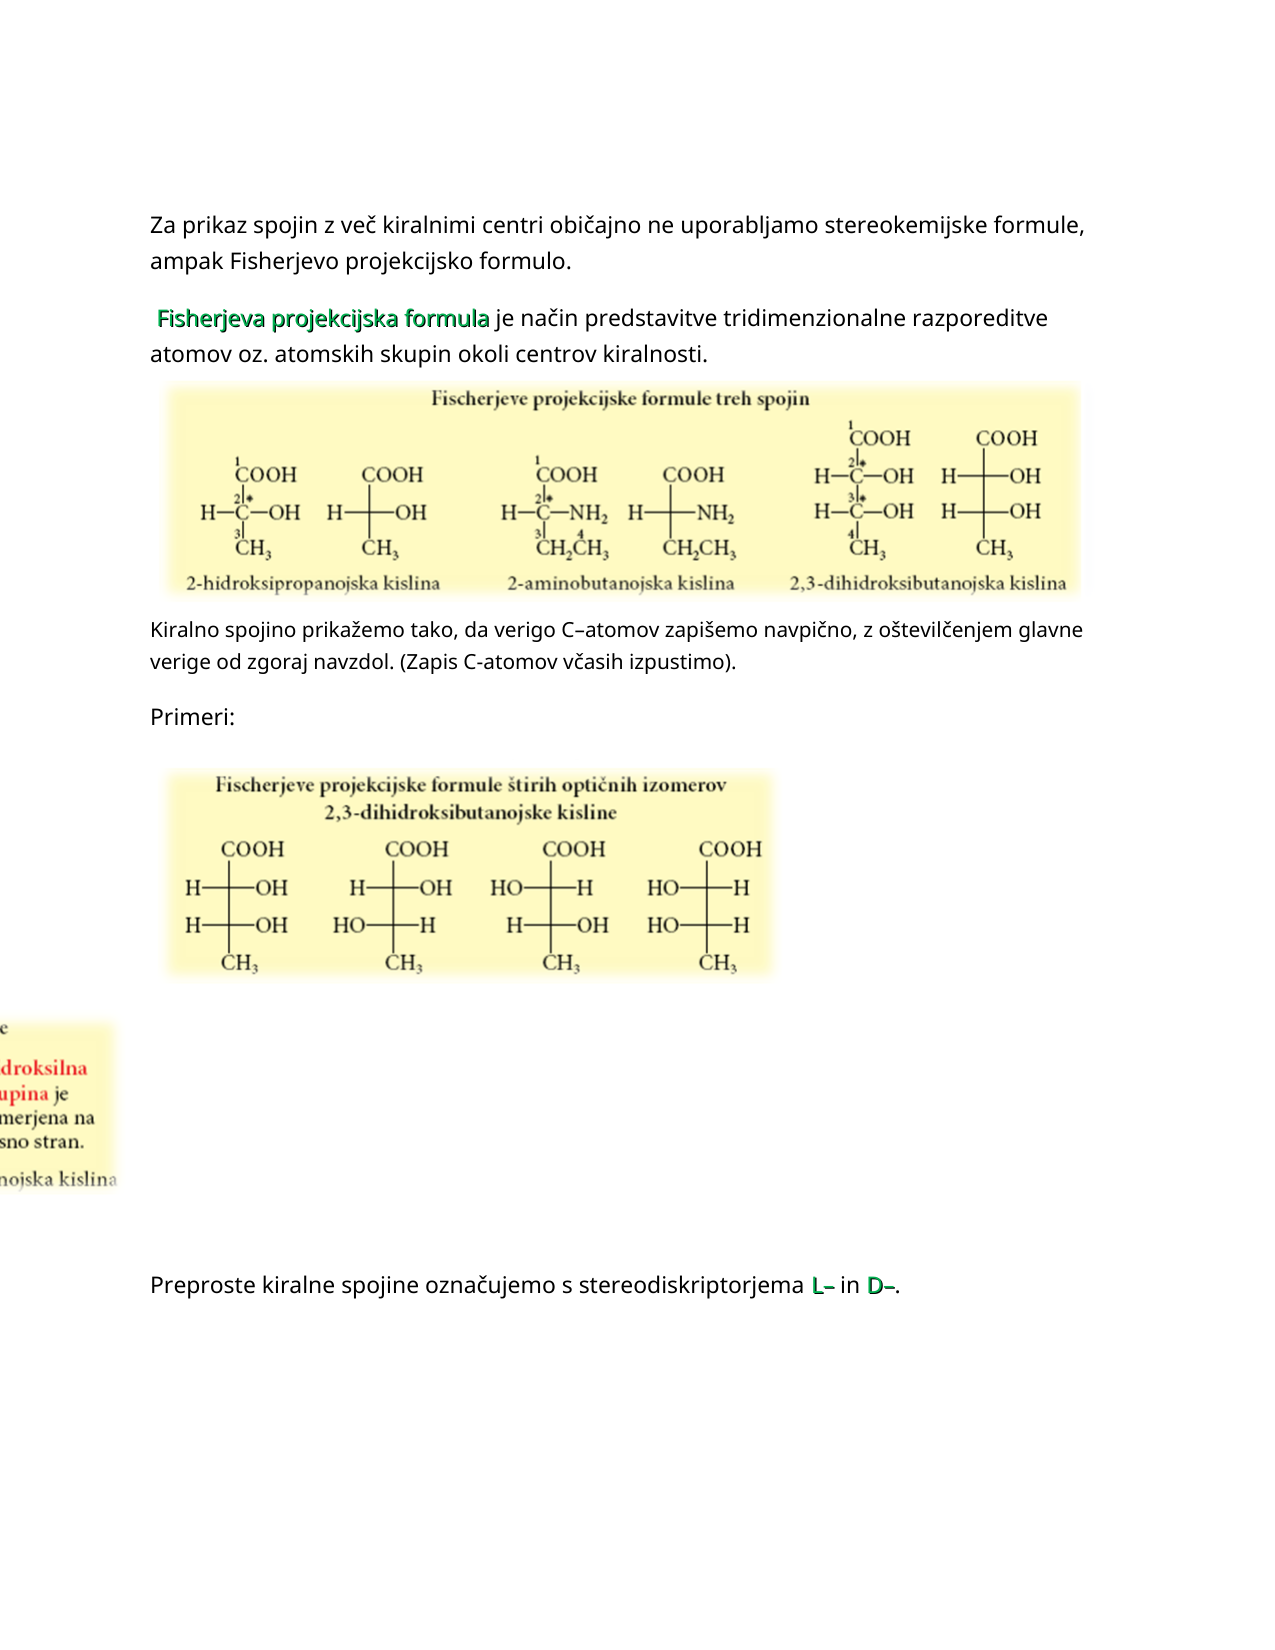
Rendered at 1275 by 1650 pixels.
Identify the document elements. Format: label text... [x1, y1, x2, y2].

picture [151, 759, 788, 989]
text Za prikaz spojin z več kiralnimi centri običajno ne uporabljamo stereokemijske formule, ampak Fisherjevo projekcijsko formulo. [150, 209, 1125, 277]
text Primeri: [150, 701, 1125, 732]
text Kiralno spojino prikažemo tako, da verigo C–atomov zapišemo navpično, z oštevilčenjem glavne verige od zgoraj navzdol. (Zapis C-atomov včasih izpustimo). [150, 395, 1125, 676]
text Fisherjeva projekcijska formula je način predstavitve tridimenzionalne razporeditve atomov oz. atomskih skupin okoli centrov kiralnosti. [150, 302, 1125, 369]
text Preproste kiralne spojine označujemo s stereodiskriptorjema L– in D–. [150, 1268, 1125, 1300]
picture [0, 1008, 130, 1200]
picture [151, 372, 1095, 395]
